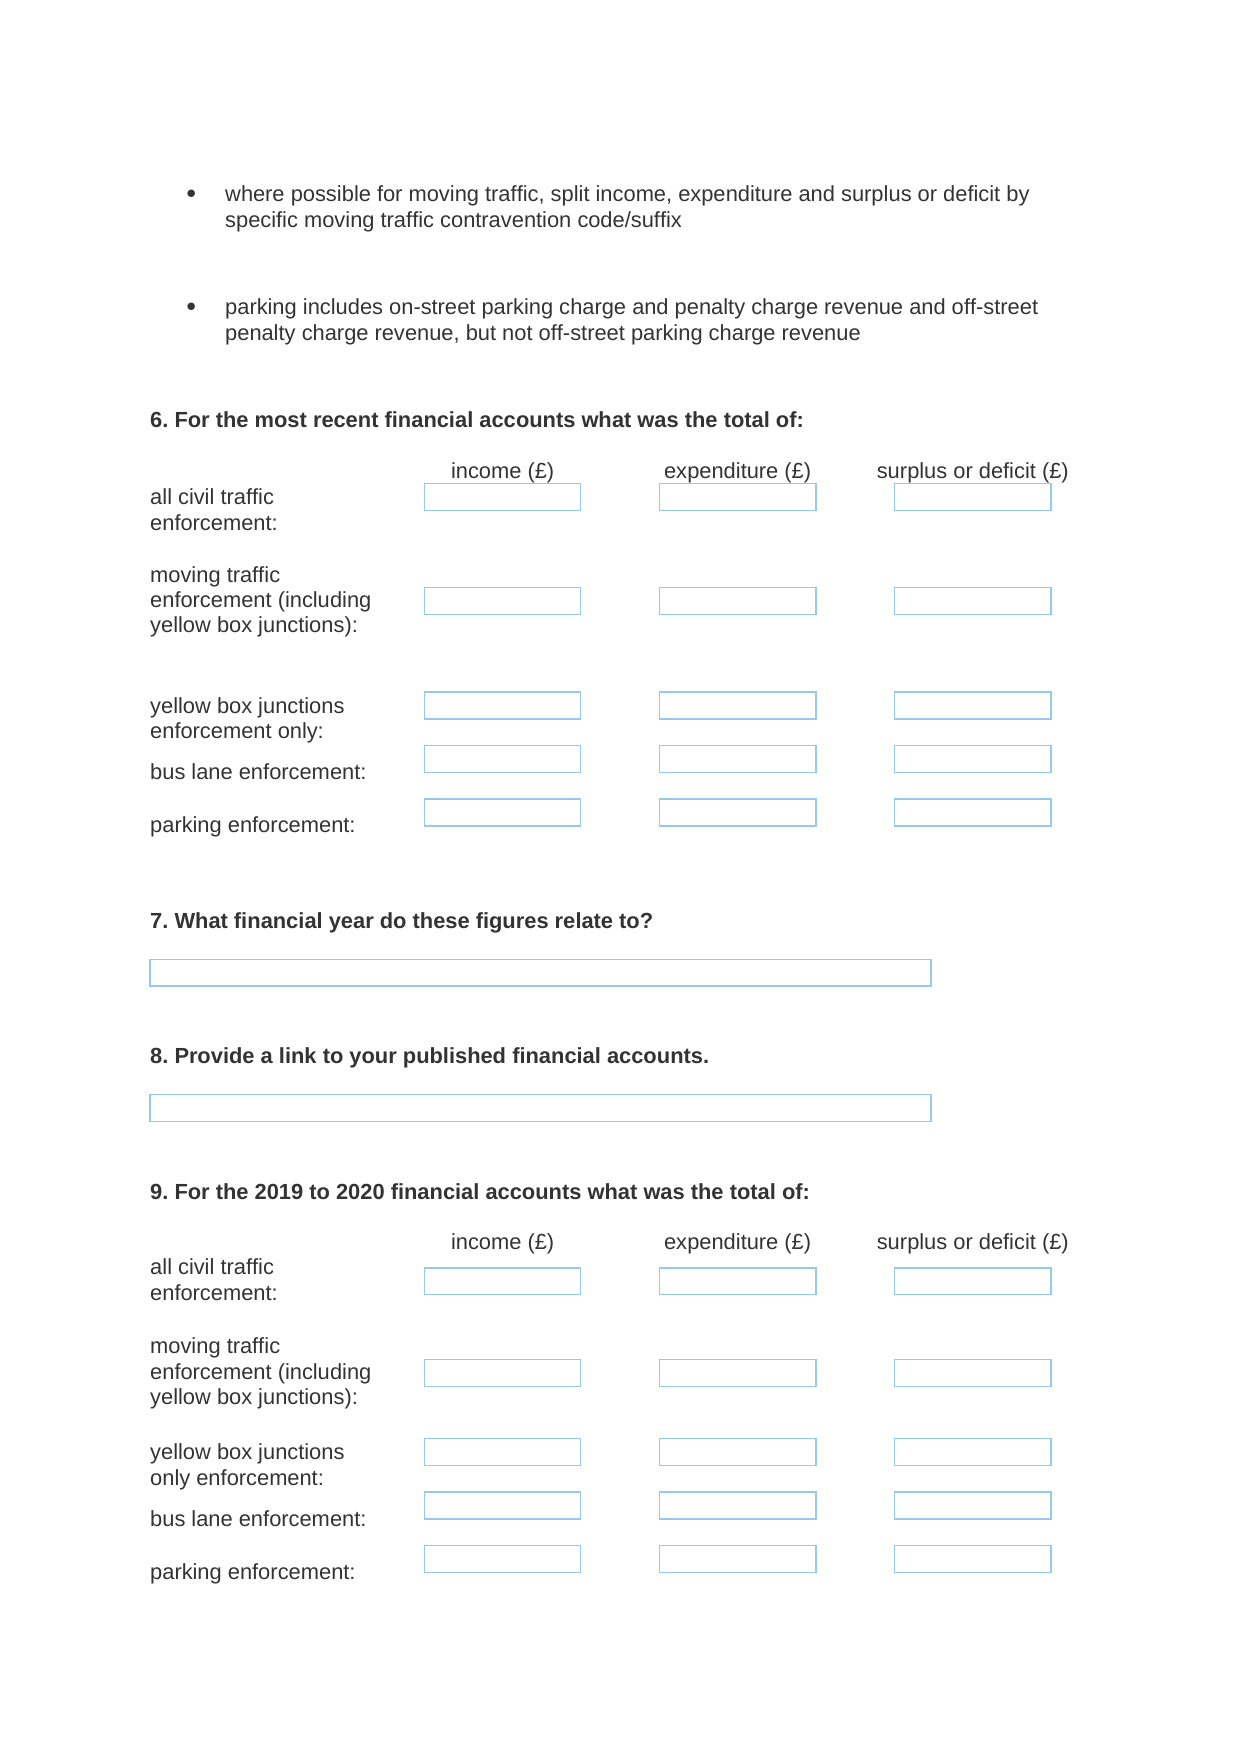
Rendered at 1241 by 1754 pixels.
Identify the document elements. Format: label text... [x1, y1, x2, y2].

table_cell bus lane enforcement: [150, 1491, 385, 1545]
table_cell all civil traffic enforcement: [150, 483, 385, 536]
table_header expenditure (£) [620, 1229, 855, 1254]
table_cell [620, 1333, 855, 1438]
table_cell [385, 1438, 620, 1491]
table_header [660, 1439, 815, 1464]
table_cell where possible for moving traffic, split income, expenditure and surplus or deficit by specific moving traffic contravention code/suffix [150, 150, 1090, 263]
table_cell parking enforcement: [150, 798, 385, 852]
table_cell [855, 745, 1090, 798]
table_header [425, 746, 580, 771]
table_header [895, 693, 1050, 718]
table_cell [620, 691, 855, 744]
table_cell [385, 1254, 620, 1333]
table_cell yellow box junctions enforcement only: [150, 691, 385, 744]
table_cell [620, 483, 855, 536]
table_header [425, 1360, 580, 1386]
table_cell [385, 691, 620, 744]
table_cell [855, 691, 1090, 744]
table_header [895, 746, 1050, 771]
table_header [151, 1095, 930, 1121]
table_header surplus or deficit (£) [855, 458, 1090, 483]
table_header [895, 1546, 1050, 1572]
table_header [660, 746, 815, 771]
table_cell [385, 536, 620, 691]
table_header [425, 693, 580, 718]
table_cell [385, 1545, 620, 1598]
table_cell moving traffic enforcement (including yellow box junctions): [150, 536, 385, 691]
table_header [660, 1546, 815, 1572]
table_cell [385, 1491, 620, 1545]
table_cell [620, 798, 855, 852]
table_header surplus or deficit (£) [855, 1229, 1090, 1254]
table_header income (£) [385, 1229, 620, 1254]
table_header [660, 1493, 815, 1518]
table_cell bus lane enforcement: [150, 745, 385, 798]
table_header [895, 1360, 1050, 1386]
table_header [660, 1360, 815, 1386]
subtitle 9. For the 2019 to 2020 financial accounts what was the total of: [150, 1178, 1090, 1204]
table_cell [855, 798, 1090, 852]
subtitle 7. What financial year do these figures relate to? [150, 908, 1090, 933]
table_cell parking includes on-street parking charge and penalty charge revenue and off-street penalty charge revenue, but not off-street parking charge revenue [150, 263, 1090, 376]
table_header [660, 1269, 815, 1294]
table_cell [620, 1491, 855, 1545]
table_cell [620, 745, 855, 798]
table_header [425, 1269, 580, 1294]
table_cell [855, 1438, 1090, 1491]
table_header income (£) [385, 458, 620, 483]
table_cell yellow box junctions only enforcement: [150, 1438, 385, 1491]
table_cell [855, 1254, 1090, 1333]
table_cell [385, 745, 620, 798]
table_header [425, 1439, 580, 1464]
table_header [425, 800, 580, 825]
table_cell [620, 1545, 855, 1598]
table_cell [855, 1491, 1090, 1545]
subtitle 6. For the most recent financial accounts what was the total of: [150, 407, 1090, 432]
table_cell [385, 798, 620, 852]
table_header [425, 484, 580, 509]
table_header [150, 458, 385, 483]
table_cell [855, 1545, 1090, 1598]
table_cell [385, 1333, 620, 1438]
subtitle 8. Provide a link to your published financial accounts. [150, 1043, 1090, 1068]
table_cell moving traffic enforcement (including yellow box junctions): [150, 1333, 385, 1438]
table_cell [855, 1333, 1090, 1438]
table_header [660, 800, 815, 825]
table_cell parking enforcement: [150, 1545, 385, 1598]
table_cell [620, 1438, 855, 1491]
table_cell [855, 536, 1090, 691]
table_header [660, 588, 815, 614]
table_cell [855, 483, 1090, 536]
table_header [895, 588, 1050, 614]
table_cell all civil traffic enforcement: [150, 1254, 385, 1333]
table_header [425, 1493, 580, 1518]
table_header [895, 1269, 1050, 1294]
table_cell [620, 536, 855, 691]
table_header expenditure (£) [620, 458, 855, 483]
table_header [150, 1229, 385, 1254]
table_header [425, 1546, 580, 1572]
table_cell [385, 483, 620, 536]
table_header [425, 588, 580, 614]
table_header [660, 693, 815, 718]
table_header [660, 484, 815, 509]
table_cell [620, 1254, 855, 1333]
table_header [895, 1493, 1050, 1518]
table_header [151, 960, 930, 985]
table_header [895, 484, 1050, 509]
table_header [895, 1439, 1050, 1464]
table_header [895, 800, 1050, 825]
